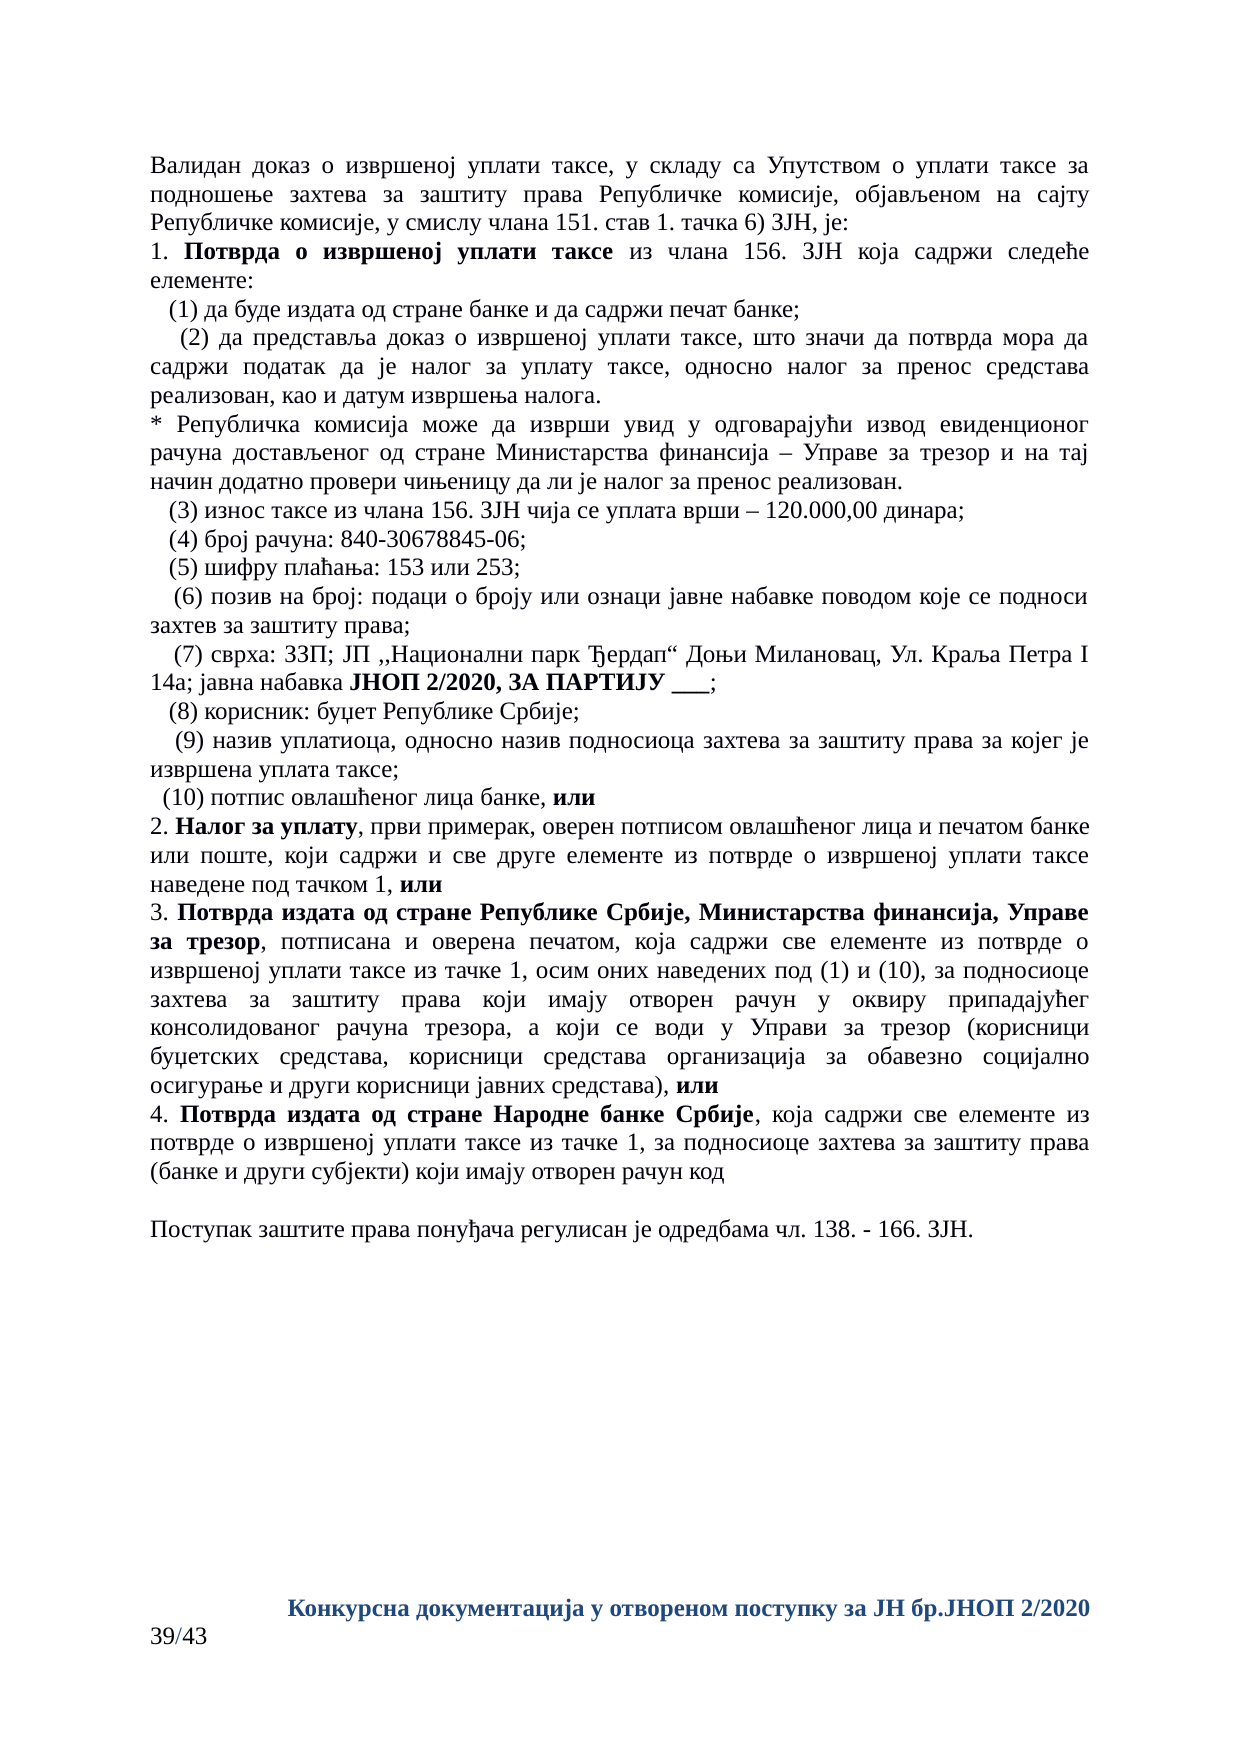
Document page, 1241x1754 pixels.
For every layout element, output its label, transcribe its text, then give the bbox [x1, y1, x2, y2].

text (7) сврха: ЗЗП; ЈП ,,Национални парк Ђердап“ Доњи Милановац, Ул. Краља Петра I 14а; јавна набавка ЈНОП 2/2020, ЗА ПАРТИЈУ ___; [150, 639, 1090, 696]
text 4. Потврда издата од стране Народне банке Србије, која садржи све елементе из потврде о извршеној уплати таксе из тачке 1, за подносиоце захтева за заштиту права (банке и други субјекти) који имају отворен рачун код [150, 1099, 1090, 1185]
text (8) корисник: буџет Републике Србије; [150, 696, 1090, 725]
text * Републичка комисија може да изврши увид у одговарајући извод евиденционог рачуна достављеног од стране Министарства финансија – Управе за трезор и на тај начин додатно провери чињеницу да ли је налог за пренос реализован. [150, 409, 1090, 495]
text (10) потпис овлашћеног лица банке, или [150, 782, 1090, 811]
text 1. Потврда о извршеној уплати таксе из члана 156. ЗЈН која садржи следеће елементе: [150, 236, 1090, 294]
text (3) износ таксе из члана 156. ЗЈН чија се уплата врши – 120.000,00 динара; [150, 495, 1090, 524]
text (1) да буде издата од стране банке и да садржи печат банке; [150, 294, 1090, 322]
text (4) број рачуна: 840-30678845-06; [150, 524, 1090, 552]
text (9) назив уплатиоца, односно назив подносиоца захтева за заштиту права за којег је извршена уплата таксе; [150, 725, 1090, 782]
text Поступак заштите права понуђача регулисан је одредбама чл. 138. - 166. ЗЈН. [150, 1214, 1090, 1242]
text (5) шифру плаћања: 153 или 253; [150, 552, 1090, 581]
text (6) позив на број: подаци о броју или ознаци јавне набавке поводом које се подноси захтев за заштиту права; [150, 581, 1090, 639]
text 2. Налог за уплату, први примерак, оверен потписом овлашћеног лица и печатом банке или поште, који садржи и све друге елементе из потврде о извршеној уплати таксе наведене под тачком 1, или [150, 811, 1090, 897]
text (2) да представља доказ о извршеној уплати таксе, што значи да потврда мора да садржи податак да је налог за уплату таксе, односно налог за пренос средстава реализован, као и датум извршења налога. [150, 322, 1090, 409]
text 3. Потврда издата од стране Републике Србије, Министарства финансија, Управе за трезор, потписана и оверена печатом, која садржи све елементе из потврде о извршеној уплати таксе из тачке 1, осим оних наведених под (1) и (10), за подносиоце захтева за заштиту права који имају отворен рачун у оквиру припадајућег консолидованог рачуна трезора, а који се води у Управи за трезор (корисници буџетских средстава, корисници средстава организација за обавезно социјално осигурање и други корисници јавних средстава), или [150, 897, 1090, 1099]
text Валидан доказ о извршеној уплати таксе, у складу са Упутством о уплати таксе за подношење захтева за заштиту права Републичке комисије, објављеном на сајту Републичке комисије, у смислу члана 151. став 1. тачка 6) ЗЈН, је: [150, 150, 1090, 236]
